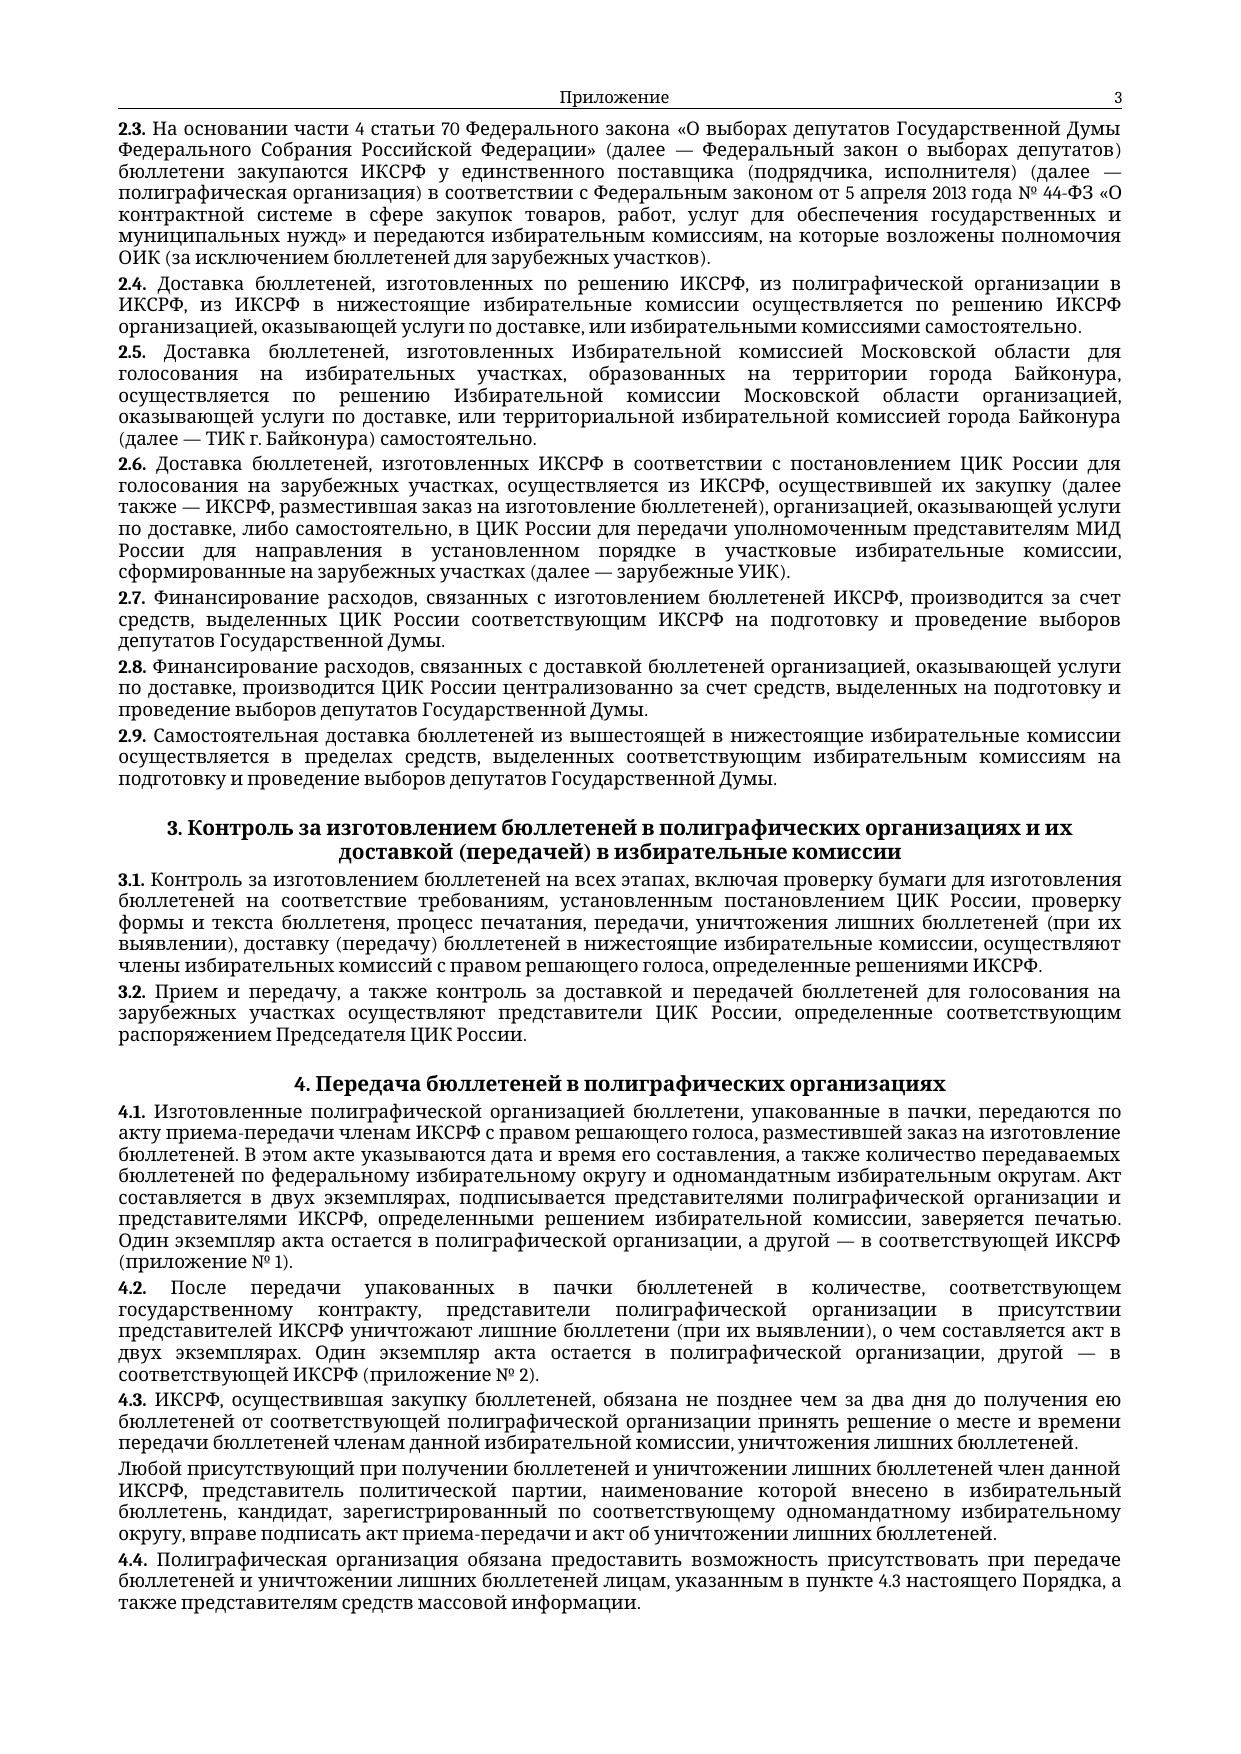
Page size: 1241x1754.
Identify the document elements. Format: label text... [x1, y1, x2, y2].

text 4.2. После передачи упакованных в пачки бюллетеней в количестве, соответствующем государственному контракту, представители полиграфической организации в присутствии представителей ИКСРФ уничтожают лишние бюллетени (при их выявлении), о чем составляется акт в двух экземплярах. Один экземпляр акта остается в полиграфической организации, другой — в соответствующей ИКСРФ (приложение № 2). [118, 1278, 1122, 1386]
text 2.8. Финансирование расходов, связанных с доставкой бюллетеней организацией, оказывающей услуги по доставке, производится ЦИК России централизованно за счет средств, выделенных на подготовку и проведение выборов депутатов Государственной Думы. [118, 656, 1122, 721]
text 4.3. ИКСРФ, осуществившая закупку бюллетеней, обязана не позднее чем за два дня до получения ею бюллетеней от соответствующей полиграфической организации принять решение о месте и времени передачи бюллетеней членам данной избирательной комиссии, уничтожения лишних бюллетеней. [118, 1390, 1122, 1454]
text 4.4. Полиграфическая организация обязана предоставить возможность присутствовать при передаче бюллетеней и уничтожении лишних бюллетеней лицам, указанным в пункте 4.3 настоящего Порядка, а также представителям средств массовой информации. [118, 1549, 1122, 1614]
text 2.5. Доставка бюллетеней, изготовленных Избирательной комиссией Московской области для голосования на избирательных участках, образованных на территории города Байконура, осуществляется по решению Избирательной комиссии Московской области организацией, оказывающей услуги по доставке, или территориальной избирательной комиссией города Байконура (далее — ТИК г. Байконура) самостоятельно. [118, 342, 1122, 450]
text 4.1. Изготовленные полиграфической организацией бюллетени, упакованные в пачки, передаются по акту приема-передачи членам ИКСРФ с правом решающего голоса, разместившей заказ на изготовление бюллетеней. В этом акте указываются дата и время его составления, а также количество передаваемых бюллетеней по федеральному избирательному округу и одномандатным избирательным округам. Акт составляется в двух экземплярах, подписывается представителями полиграфической организации и представителями ИКСРФ, определенными решением избирательной комиссии, заверяется печатью. Один экземпляр акта остается в полиграфической организации, а другой — в соответствующей ИКСРФ (приложение № 1). [118, 1101, 1122, 1274]
text 2.7. Финансирование расходов, связанных с изготовлением бюллетеней ИКСРФ, производится за счет средств, выделенных ЦИК России соответствующим ИКСРФ на подготовку и проведение выборов депутатов Государственной Думы. [118, 587, 1122, 652]
text 2.3. На основании части 4 статьи 70 Федерального закона «О выборах депутатов Государственной Думы Федерального Собрания Российской Федерации» (далее — Федеральный закон о выборах депутатов) бюллетени закупаются ИКСРФ у единственного поставщика (подрядчика, исполнителя) (далее — полиграфическая организация) в соответствии с Федеральным законом от 5 апреля 2013 года № 44-ФЗ «О контрактной системе в сфере закупок товаров, работ, услуг для обеспечения государственных и муниципальных нужд» и передаются избирательным комиссиям, на которые возложены полномочия ОИК (за исключением бюллетеней для зарубежных участков). [118, 118, 1122, 269]
text 3.2. Прием и передачу, а также контроль за доставкой и передачей бюллетеней для голосования на зарубежных участках осуществляют представители ЦИК России, определенные соответствующим распоряжением Председателя ЦИК России. [118, 981, 1122, 1046]
text 2.6. Доставка бюллетеней, изготовленных ИКСРФ в соответствии с постановлением ЦИК России для голосования на зарубежных участках, осуществляется из ИКСРФ, осуществившей их закупку (далее также — ИКСРФ, разместившая заказ на изготовление бюллетеней), организацией, оказывающей услуги по доставке, либо самостоятельно, в ЦИК России для передачи уполномоченным представителям МИД России для направления в установленном порядке в участковые избирательные комиссии, сформированные на зарубежных участках (далее — зарубежные УИК). [118, 454, 1122, 583]
text Любой присутствующий при получении бюллетеней и уничтожении лишних бюллетеней член данной ИКСРФ, представитель политической партии, наименование которой внесено в избирательный бюллетень, кандидат, зарегистрированный по соответствующему одномандатному избирательному округу, вправе подписать акт приема-передачи и акт об уничтожении лишних бюллетеней. [118, 1459, 1122, 1545]
text 2.4. Доставка бюллетеней, изготовленных по решению ИКСРФ, из полиграфической организации в ИКСРФ, из ИКСРФ в нижестоящие избирательные комиссии осуществляется по решению ИКСРФ организацией, оказывающей услуги по доставке, или избирательными комиссиями самостоятельно. [118, 273, 1122, 338]
subtitle 4. Передача бюллетеней в полиграфических организациях [118, 1073, 1122, 1097]
text 2.9. Самостоятельная доставка бюллетеней из вышестоящей в нижестоящие избирательные комиссии осуществляется в пределах средств, выделенных соответствующим избирательным комиссиям на подготовку и проведение выборов депутатов Государственной Думы. [118, 725, 1122, 790]
text 3.1. Контроль за изготовлением бюллетеней на всех этапах, включая проверку бумаги для изготовления бюллетеней на соответствие требованиям, установленным постановлением ЦИК России, проверку формы и текста бюллетеня, процесс печатания, передачи, уничтожения лишних бюллетеней (при их выявлении), доставку (передачу) бюллетеней в нижестоящие избирательные комиссии, осуществляют члены избирательных комиссий с правом решающего голоса, определенные решениями ИКСРФ. [118, 869, 1122, 977]
subtitle 3. Контроль за изготовлением бюллетеней в полиграфических организациях и их доставкой (передачей) в избирательные комиссии [118, 817, 1122, 865]
